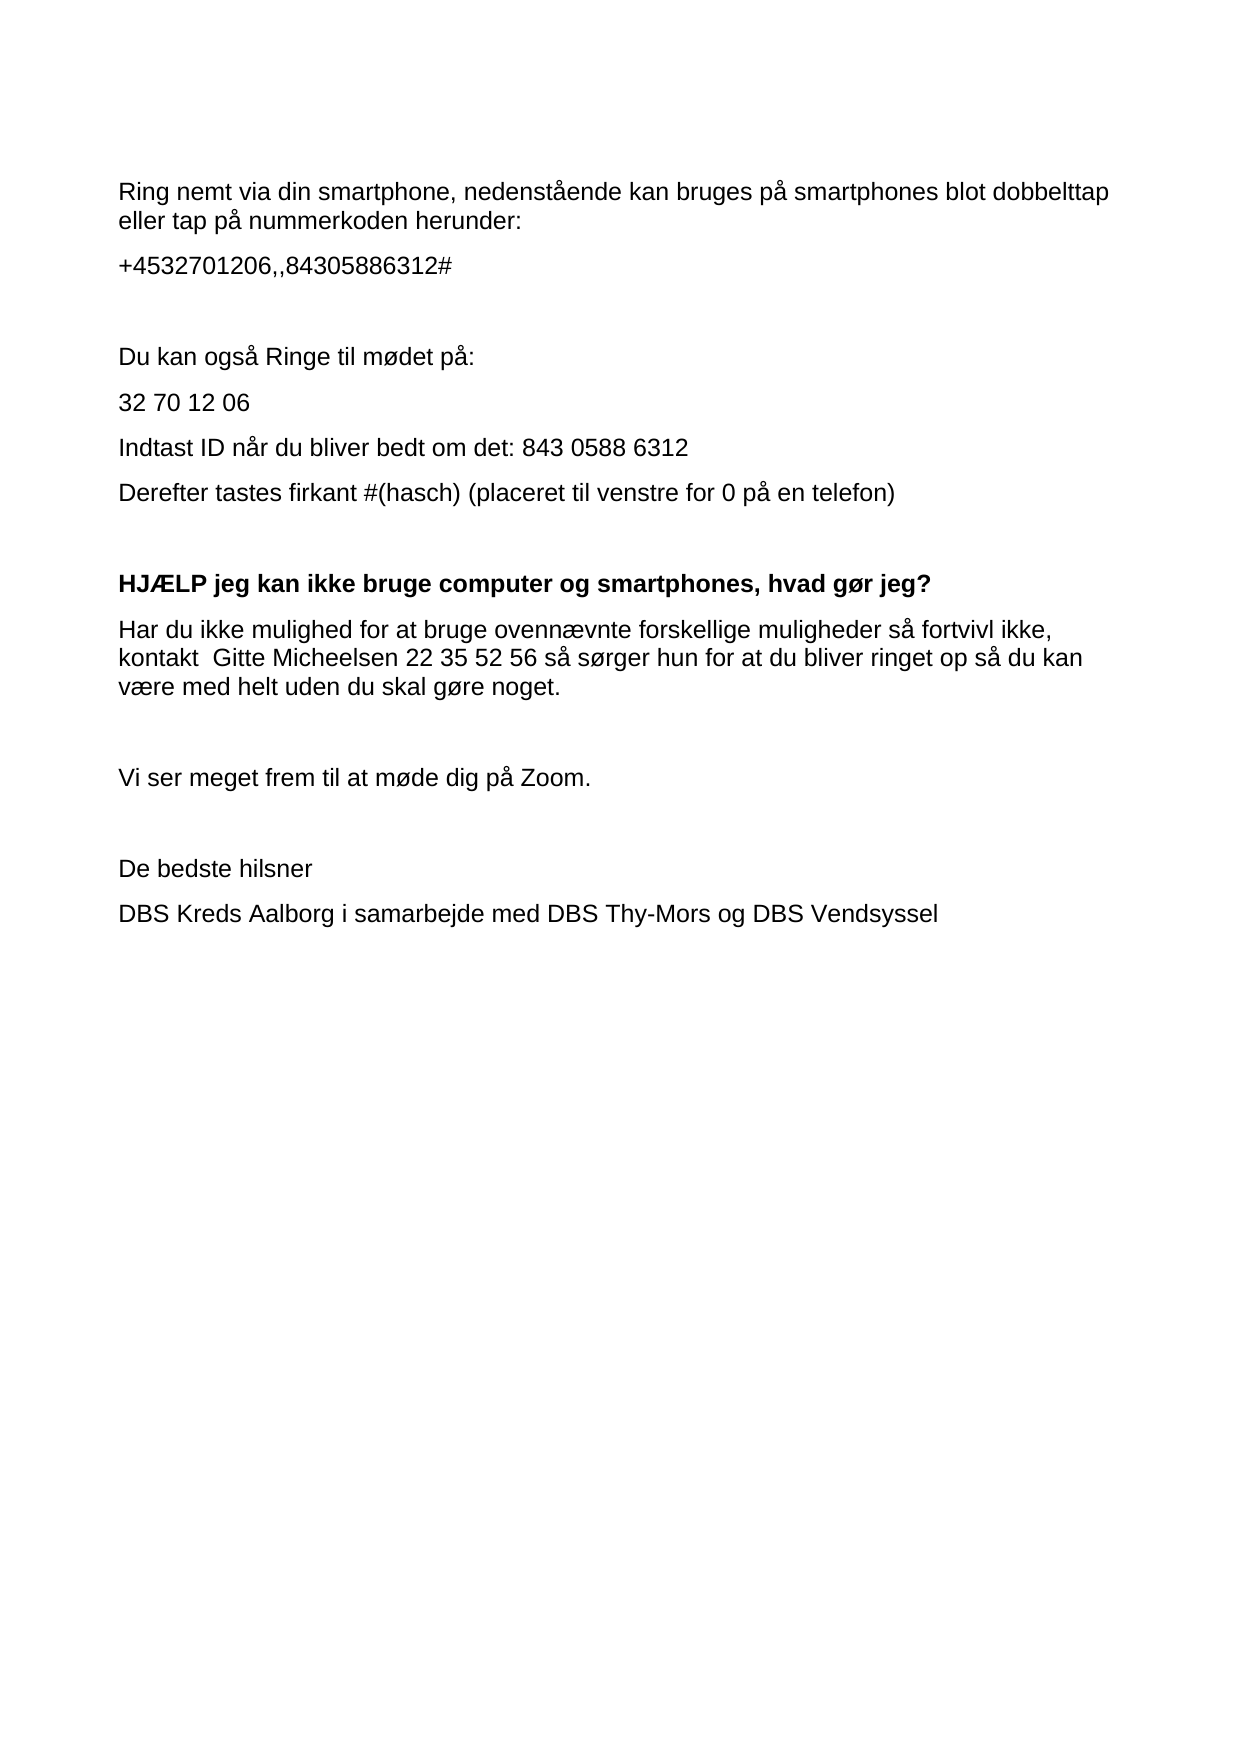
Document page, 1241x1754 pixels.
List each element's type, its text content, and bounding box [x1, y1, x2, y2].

text Derefter tastes firkant #(hasch) (placeret til venstre for 0 på en telefon) [118, 478, 1122, 507]
text Har du ikke mulighed for at bruge ovennævnte forskellige muligheder så fortvivl ikke, kontakt Gitte Micheelsen 22 35 52 56 så sørger hun for at du bliver ringet op så du kan være med helt uden du skal gøre noget. [118, 615, 1122, 701]
text Indtast ID når du bliver bedt om det: 843 0588 6312 [118, 433, 1122, 462]
text +4532701206,,84305886312# [118, 251, 1122, 280]
text DBS Kreds Aalborg i samarbejde med DBS Thy-Mors og DBS Vendsyssel [118, 899, 1122, 928]
text 32 70 12 06 [118, 388, 1122, 416]
text De bedste hilsner [118, 854, 1122, 883]
text Du kan også Ringe til mødet på: [118, 342, 1122, 371]
text Vi ser meget frem til at møde dig på Zoom. [118, 763, 1122, 792]
text HJÆLP jeg kan ikke bruge computer og smartphones, hvad gør jeg? [118, 569, 1122, 598]
text Ring nemt via din smartphone, nedenstående kan bruges på smartphones blot dobbelttap eller tap på nummerkoden herunder: [118, 177, 1122, 235]
